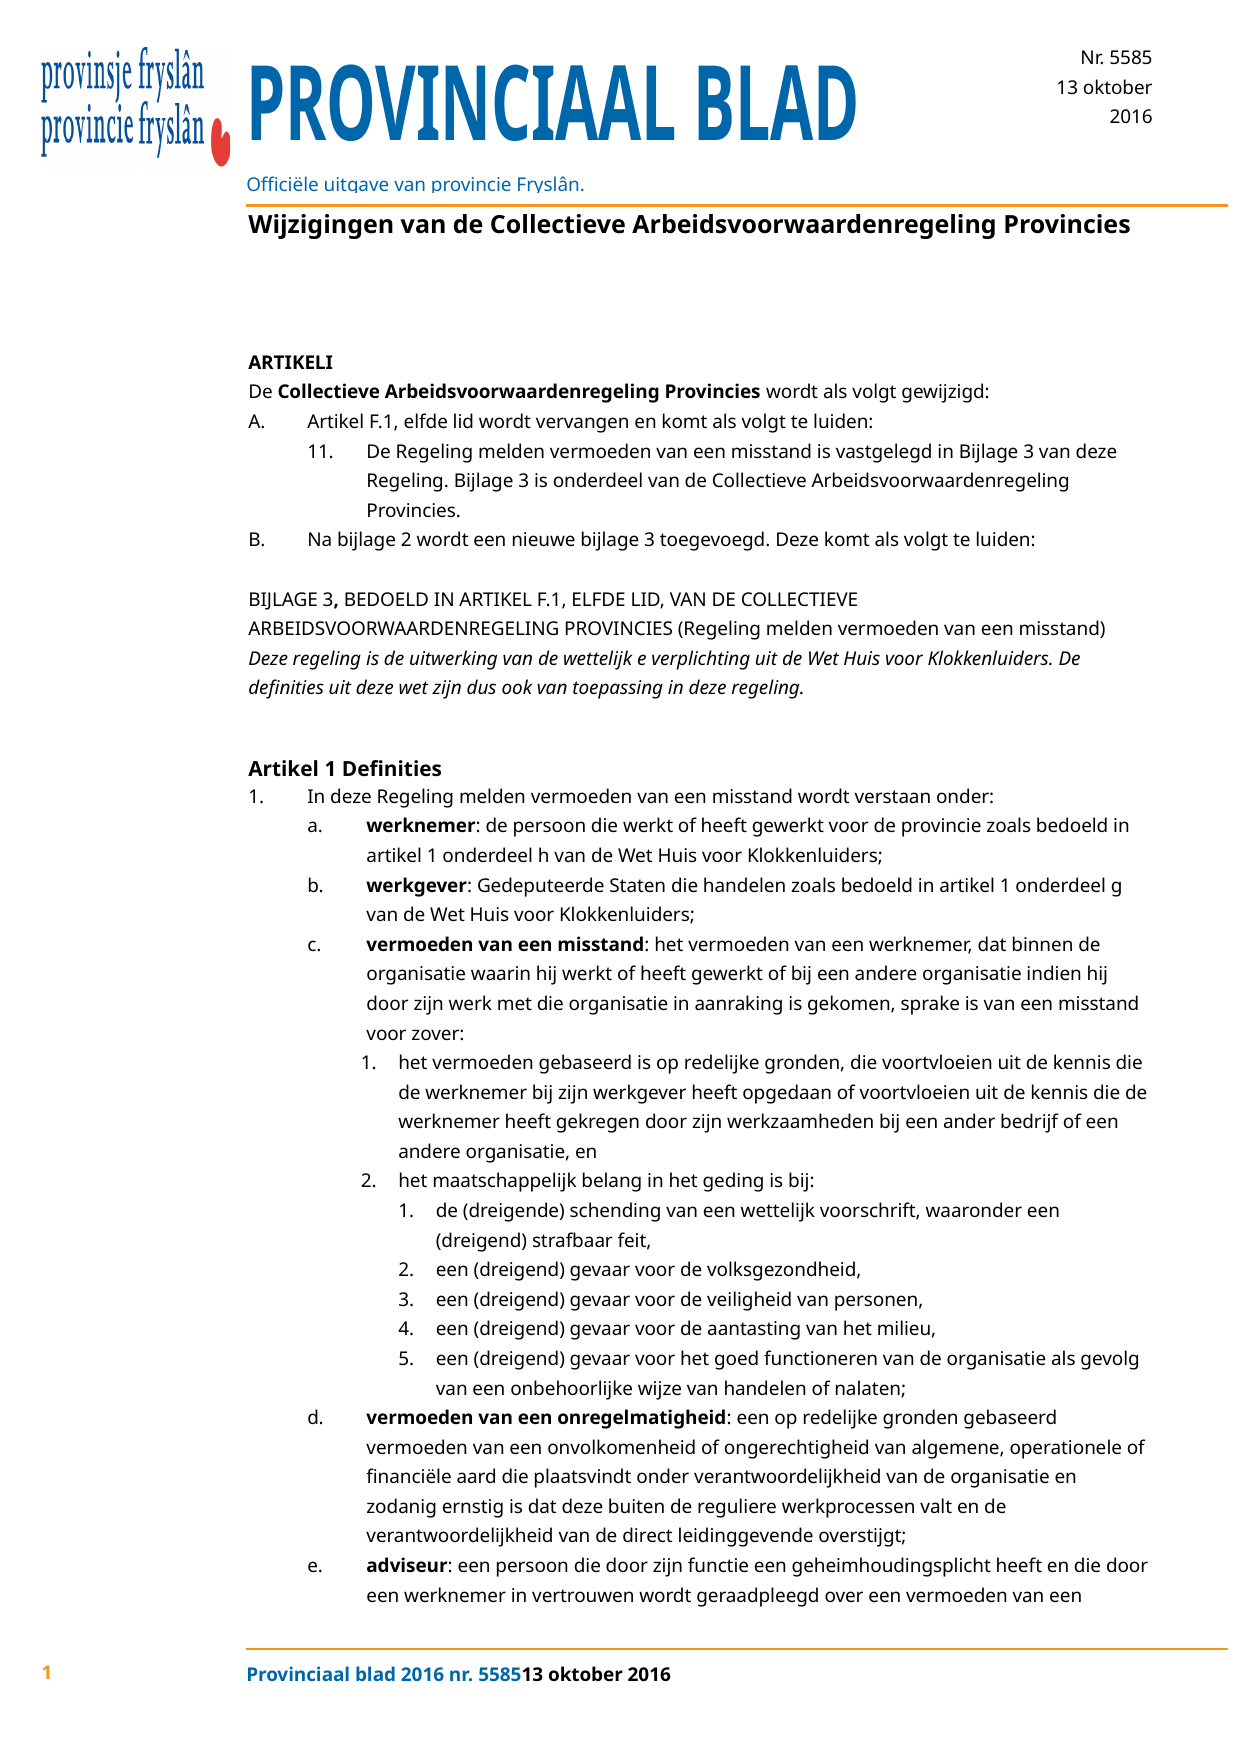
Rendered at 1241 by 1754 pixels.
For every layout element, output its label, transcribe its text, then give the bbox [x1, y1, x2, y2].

text BIJLAGE 3, BEDOELD IN ARTIKEL F.1, ELFDE LID, VAN DE COLLECTIEVE ARBEIDSVOORWAARDENREGELING PROVINCIES (Regeling melden vermoeden van een misstand) [248, 586, 1152, 641]
list In deze Regeling melden vermoeden van een misstand wordt verstaan onder: [248, 783, 1152, 809]
list het maatschappelijk belang in het geding is bij: [361, 1168, 1152, 1193]
list werkgever: Gedeputeerde Staten die handelen zoals bedoeld in artikel 1 onderdeel g van de Wet Huis voor Klokkenluiders; [307, 872, 1152, 927]
text Deze regeling is de uitwerking van de wettelijk e verplichting uit de Wet Huis voor Klokkenluiders. De definities uit deze wet zijn dus ook van toepassing in deze regeling. [248, 645, 1152, 700]
list vermoeden van een onregelmatigheid: een op redelijke gronden gebaseerd vermoeden van een onvolkomenheid of ongerechtigheid van algemene, operationele of financiële aard die plaatsvindt onder verantwoordelijkheid van de organisatie en zodanig ernstig is dat deze buiten de reguliere werkprocessen valt en de verantwoordelijkheid van de direct leidinggevende overstijgt; [307, 1404, 1152, 1548]
text ARTIKELI [248, 349, 1152, 375]
list een (dreigend) gevaar voor de veiligheid van personen, [398, 1286, 1152, 1312]
list Na bijlage 2 wordt een nieuwe bijlage 3 toegevoegd. Deze komt als volgt te luiden: [248, 527, 1152, 552]
list werknemer: de persoon die werkt of heeft gewerkt voor de provincie zoals bedoeld in artikel 1 onderdeel h van de Wet Huis voor Klokkenluiders; [307, 813, 1152, 868]
text De Collectieve Arbeidsvoorwaardenregeling Provincies wordt als volgt gewijzigd: [248, 379, 1152, 404]
list de (dreigende) schending van een wettelijk voorschrift, waaronder een (dreigend) strafbaar feit, [398, 1197, 1152, 1252]
text Artikel 1 Definities [248, 754, 1152, 783]
list vermoeden van een misstand: het vermoeden van een werknemer, dat binnen de organisatie waarin hij werkt of heeft gewerkt of bij een andere organisatie indien hij door zijn werk met die organisatie in aanraking is gekomen, sprake is van een misstand voor zover: [307, 931, 1152, 1045]
picture [41, 47, 231, 172]
list een (dreigend) gevaar voor het goed functioneren van de organisatie als gevolg van een onbehoorlijke wijze van handelen of nalaten; [398, 1345, 1152, 1400]
list De Regeling melden vermoeden van een misstand is vastgelegd in Bijlage 3 van deze Regeling. Bijlage 3 is onderdeel van de Collectieve Arbeidsvoorwaardenregeling Provincies. [307, 438, 1152, 523]
list een (dreigend) gevaar voor de volksgezondheid, [398, 1256, 1152, 1282]
text Wijzigingen van de Collectieve Arbeidsvoorwaardenregeling Provincies [248, 207, 1152, 241]
list een (dreigend) gevaar voor de aantasting van het milieu, [398, 1316, 1152, 1341]
list het vermoeden gebaseerd is op redelijke gronden, die voortvloeien uit de kennis die de werknemer bij zijn werkgever heeft opgedaan of voortvloeien uit de kennis die de werknemer heeft gekregen door zijn werkzaamheden bij een ander bedrijf of een andere organisatie, en [361, 1049, 1152, 1164]
list adviseur: een persoon die door zijn functie een geheimhoudingsplicht heeft en die door een werknemer in vertrouwen wordt geraadpleegd over een vermoeden van een [307, 1552, 1152, 1607]
list Artikel F.1, elfde lid wordt vervangen en komt als volgt te luiden: [248, 408, 1152, 434]
